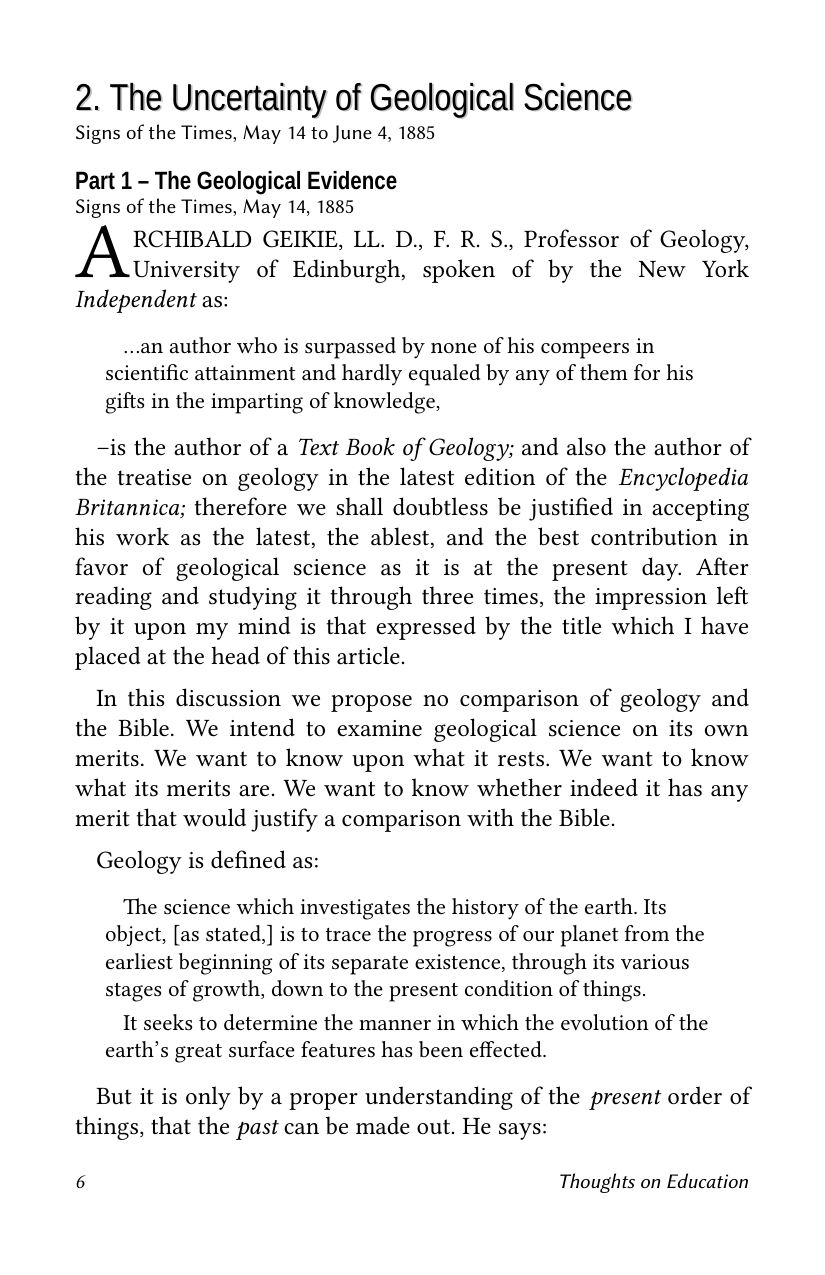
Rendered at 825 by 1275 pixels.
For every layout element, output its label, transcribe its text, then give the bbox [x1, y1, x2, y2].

text The science which investigates the history of the earth. Its object, [as stated,] is to trace the progress of our planet from the earliest beginning of its separate existence, through its various stages of growth, down to the present condition of things. [105, 894, 720, 1002]
text Geology is defined as: [75, 846, 750, 874]
title The Uncertainty of Geological Science [75, 75, 750, 118]
subtitle Part 1 – The Geological Evidence [75, 166, 750, 195]
text ...an author who is surpassed by none of his compeers in scientific attainment and hardly equaled by any of them for his gifts in the imparting of knowledge, [105, 333, 720, 414]
text ARCHIBALD GEIKIE, LL. D., F. R. S., Professor of Geology, University of Edinburgh, spoken of by the New York Independent as: [75, 225, 750, 313]
text In this discussion we propose no comparison of geology and the Bible. We intend to examine geological science on its own merits. We want to know upon what it rests. We want to know what its merits are. We want to know whether indeed it has any merit that would justify a comparison with the Bible. [75, 684, 750, 832]
text It seeks to determine the manner in which the evolution of the earth’s great surface features has been effected. [105, 1009, 720, 1063]
text Signs of the Times, May 14 to June 4, 1885 [75, 121, 750, 145]
text –is the author of a Text Book of Geology; and also the author of the treatise on geology in the latest edition of the Encyclopedia Britannica; therefore we shall doubtless be justified in accepting his work as the latest, the ablest, and the best contribution in favor of geological science as it is at the present day. After reading and studying it through three times, the impression left by it upon my mind is that expressed by the title which I have placed at the head of this article. [75, 433, 750, 671]
text Signs of the Times, May 14, 1885 [75, 195, 750, 219]
text But it is only by a proper understanding of the present order of things, that the past can be made out. He says: [75, 1082, 750, 1141]
